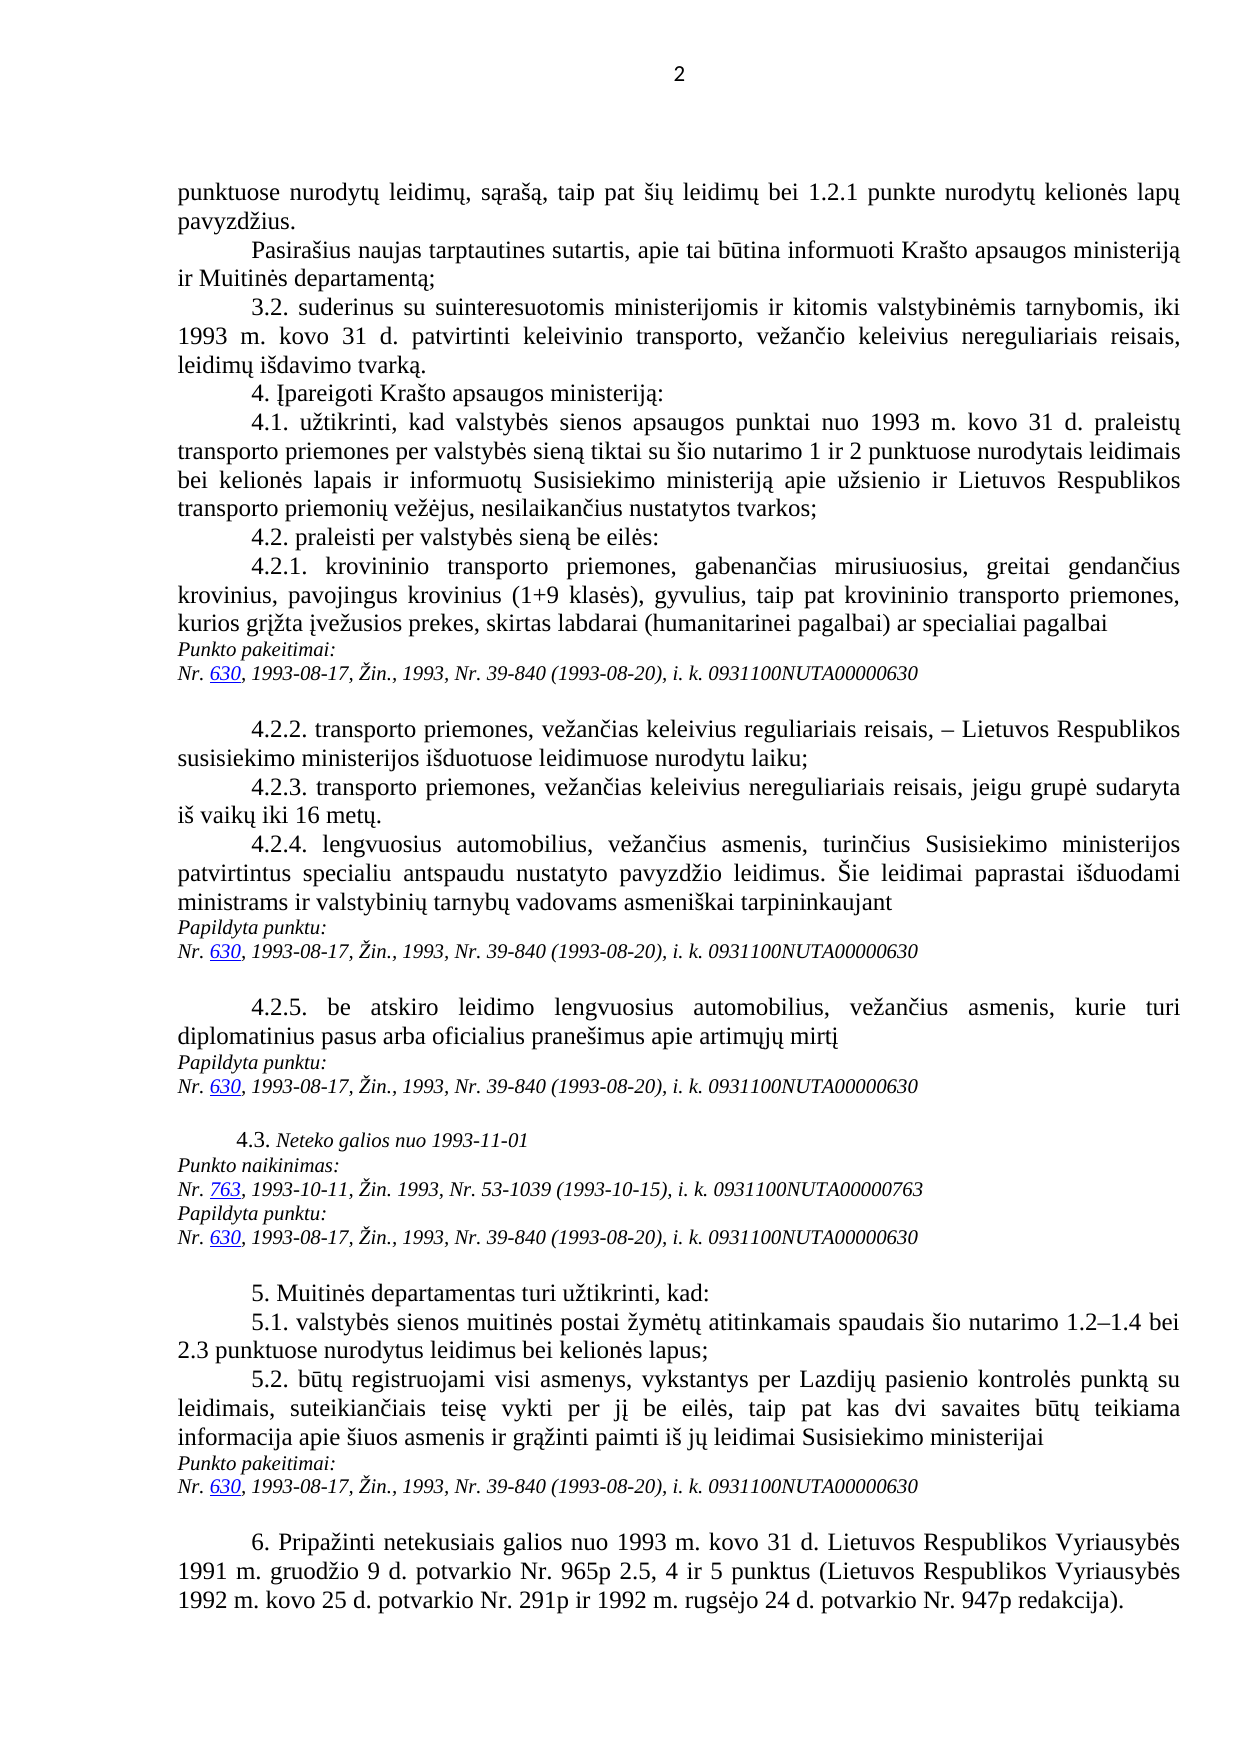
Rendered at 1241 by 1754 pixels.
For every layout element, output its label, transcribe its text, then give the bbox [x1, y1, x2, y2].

text Pasirašius naujas tarptautines sutartis, apie tai būtina informuoti Krašto apsaugos ministeriją ir Muitinės departamentą; [177, 235, 1181, 292]
text 4.2.3. transporto priemones, vežančias keleivius nereguliariais reisais, jeigu grupė sudaryta iš vaikų iki 16 metų. [177, 772, 1181, 829]
text 3.2. suderinus su suinteresuotomis ministerijomis ir kitomis valstybinėmis tarnybomis, iki 1993 m. kovo 31 d. patvirtinti keleivinio transporto, vežančio keleivius nereguliariais reisais, leidimų išdavimo tvarką. [177, 292, 1181, 378]
text 4.1. užtikrinti, kad valstybės sienos apsaugos punktai nuo 1993 m. kovo 31 d. praleistų transporto priemones per valstybės sieną tiktai su šio nutarimo 1 ir 2 punktuose nurodytais leidimais bei kelionės lapais ir informuotų Susisiekimo ministeriją apie užsienio ir Lietuvos Respublikos transporto priemonių vežėjus, nesilaikančius nustatytos tvarkos; [177, 407, 1181, 522]
text 4.2.5. be atskiro leidimo lengvuosius automobilius, vežančius asmenis, kurie turi diplomatinius pasus arba oficialius pranešimus apie artimųjų mirtį [177, 992, 1181, 1050]
text 5. Muitinės departamentas turi užtikrinti, kad: [177, 1278, 1181, 1307]
text 4. Įpareigoti Krašto apsaugos ministeriją: [177, 378, 1181, 407]
text Papildyta punktu: [177, 1050, 1181, 1074]
text Nr. 630, 1993-08-17, Žin., 1993, Nr. 39-840 (1993-08-20), i. k. 0931100NUTA00000630 [177, 1225, 1181, 1249]
text Nr. 630, 1993-08-17, Žin., 1993, Nr. 39-840 (1993-08-20), i. k. 0931100NUTA00000630 [177, 939, 1181, 963]
text Punkto pakeitimai: [177, 637, 1181, 661]
text Papildyta punktu: [177, 915, 1181, 939]
text 4.2.4. lengvuosius automobilius, vežančius asmenis, turinčius Susisiekimo ministerijos patvirtintus specialiu antspaudu nustatyto pavyzdžio leidimus. Šie leidimai paprastai išduodami ministrams ir valstybinių tarnybų vadovams asmeniškai tarpininkaujant [177, 829, 1181, 915]
text Punkto pakeitimai: [177, 1450, 1181, 1474]
text Nr. 763, 1993-10-11, Žin. 1993, Nr. 53-1039 (1993-10-15), i. k. 0931100NUTA00000763 [177, 1177, 1181, 1201]
text 4.2.2. transporto priemones, vežančias keleivius reguliariais reisais, – Lietuvos Respublikos susisiekimo ministerijos išduotuose leidimuose nurodytu laiku; [177, 714, 1181, 772]
text Nr. 630, 1993-08-17, Žin., 1993, Nr. 39-840 (1993-08-20), i. k. 0931100NUTA00000630 [177, 1074, 1181, 1098]
text Nr. 630, 1993-08-17, Žin., 1993, Nr. 39-840 (1993-08-20), i. k. 0931100NUTA00000630 [177, 1474, 1181, 1498]
text punktuose nurodytų leidimų, sąrašą, taip pat šių leidimų bei 1.2.1 punkte nurodytų kelionės lapų pavyzdžius. [177, 177, 1181, 235]
text 4.2. praleisti per valstybės sieną be eilės: [177, 522, 1181, 551]
text Papildyta punktu: [177, 1201, 1181, 1225]
text Nr. 630, 1993-08-17, Žin., 1993, Nr. 39-840 (1993-08-20), i. k. 0931100NUTA00000630 [177, 661, 1181, 685]
text 4.3. Neteko galios nuo 1993-11-01 [177, 1127, 1181, 1153]
text 5.2. būtų registruojami visi asmenys, vykstantys per Lazdijų pasienio kontrolės punktą su leidimais, suteikiančiais teisę vykti per jį be eilės, taip pat kas dvi savaites būtų teikiama informacija apie šiuos asmenis ir grąžinti paimti iš jų leidimai Susisiekimo ministerijai [177, 1364, 1181, 1450]
text 4.2.1. krovininio transporto priemones, gabenančias mirusiuosius, greitai gendančius krovinius, pavojingus krovinius (1+9 klasės), gyvulius, taip pat krovininio transporto priemones, kurios grįžta įvežusios prekes, skirtas labdarai (humanitarinei pagalbai) ar specialiai pagalbai [177, 551, 1181, 637]
text 5.1. valstybės sienos muitinės postai žymėtų atitinkamais spaudais šio nutarimo 1.2–1.4 bei 2.3 punktuose nurodytus leidimus bei kelionės lapus; [177, 1307, 1181, 1364]
text Punkto naikinimas: [177, 1153, 1181, 1177]
text 6. Pripažinti netekusiais galios nuo 1993 m. kovo 31 d. Lietuvos Respublikos Vyriausybės 1991 m. gruodžio 9 d. potvarkio Nr. 965p 2.5, 4 ir 5 punktus (Lietuvos Respublikos Vyriausybės 1992 m. kovo 25 d. potvarkio Nr. 291p ir 1992 m. rugsėjo 24 d. potvarkio Nr. 947p redakcija). [177, 1527, 1181, 1613]
